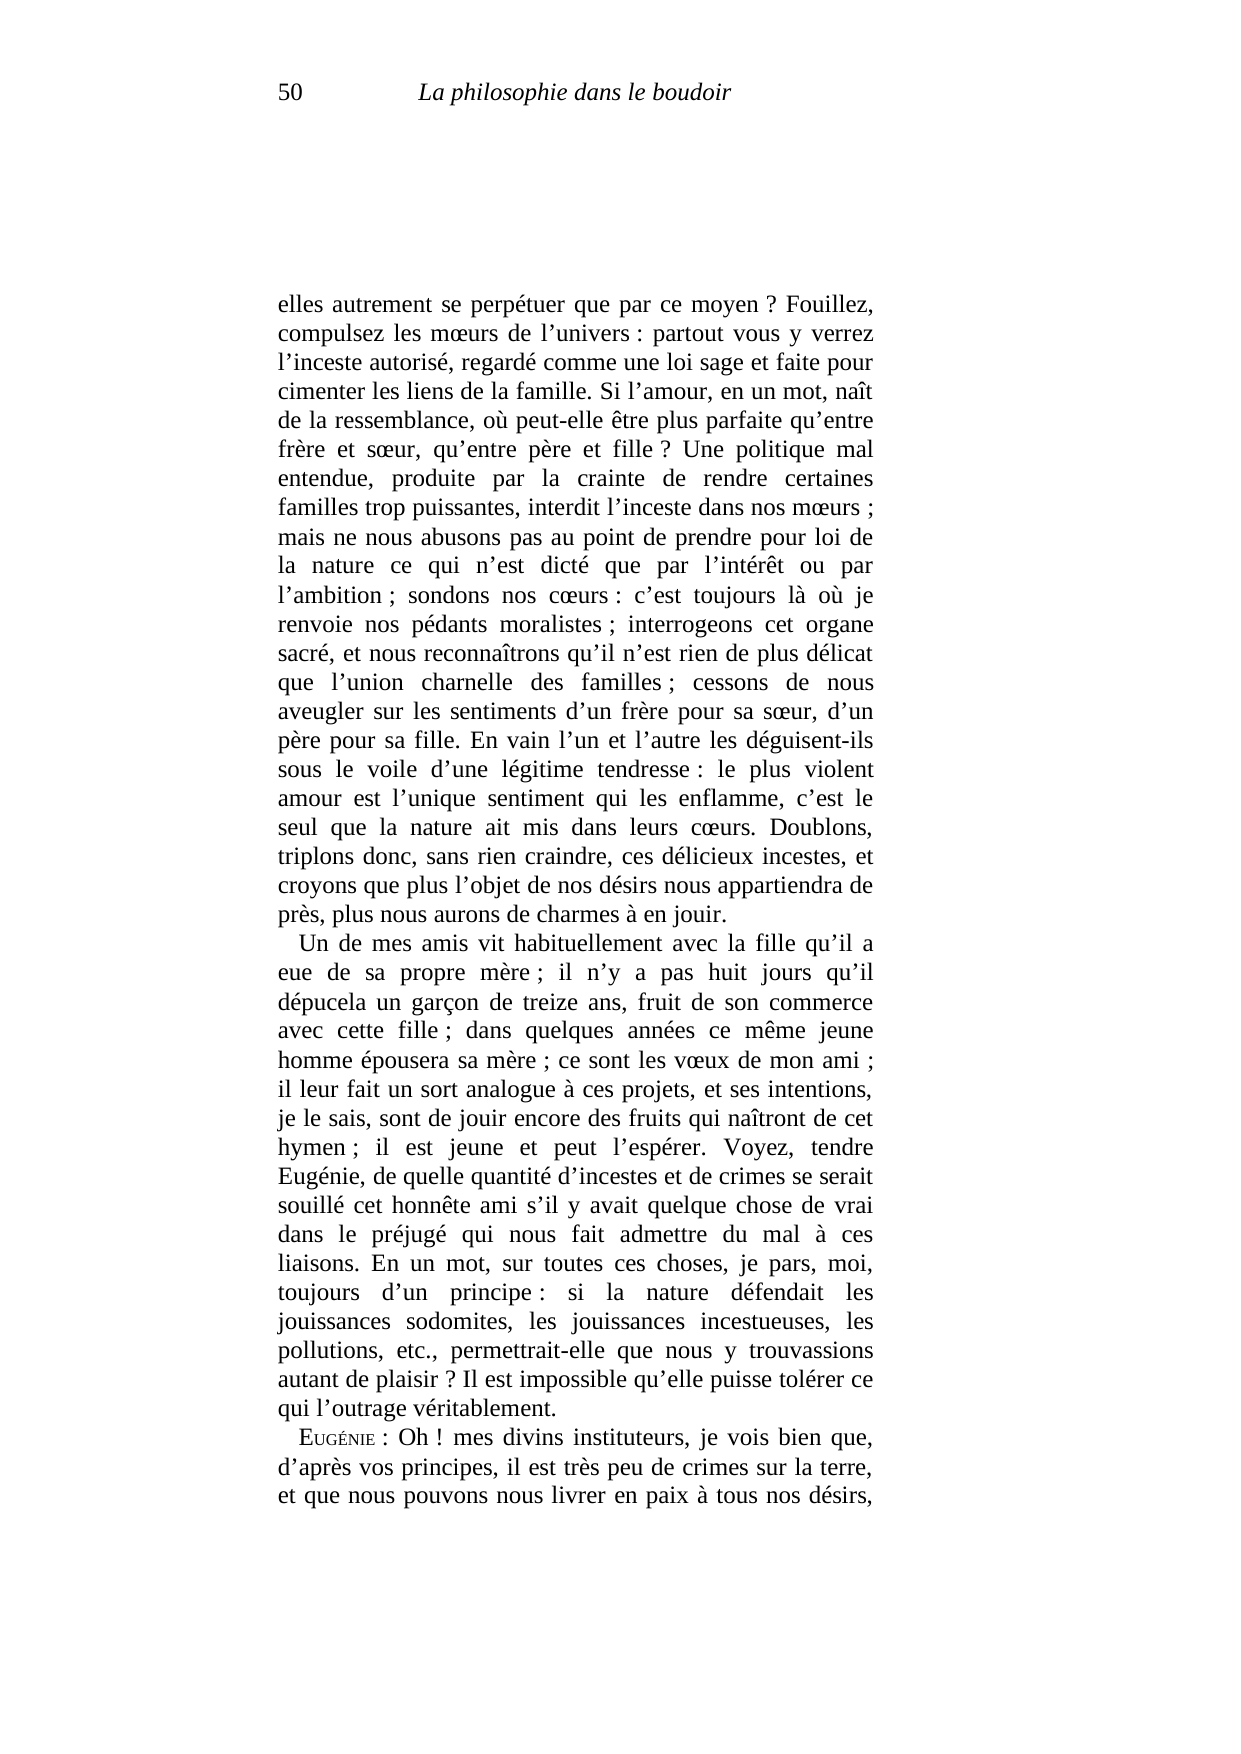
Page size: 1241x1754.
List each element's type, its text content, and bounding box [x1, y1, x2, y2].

text elles autrement se perpétuer que par ce moyen ? Fouillez, compulsez les mœurs de l’univers : partout vous y verrez l’inceste autorisé, regardé comme une loi sage et faite pour cimenter les liens de la famille. Si l’amour, en un mot, naît de la ressemblance, où peut-elle être plus parfaite qu’entre frère et sœur, qu’entre père et fille ? Une politique mal entendue, produite par la crainte de rendre certaines familles trop puissantes, interdit l’inceste dans nos mœurs ; mais ne nous abusons pas au point de prendre pour loi de la nature ce qui n’est dicté que par l’intérêt ou par l’ambition ; sondons nos cœurs : c’est toujours là où je renvoie nos pédants moralistes ; interrogeons cet organe sacré, et nous reconnaîtrons qu’il n’est rien de plus délicat que l’union charnelle des familles ; cessons de nous aveugler sur les sentiments d’un frère pour sa sœur, d’un père pour sa fille. En vain l’un et l’autre les déguisent-ils sous le voile d’une légitime tendresse : le plus violent amour est l’unique sentiment qui les enflamme, c’est le seul que la nature ait mis dans leurs cœurs. Doublons, triplons donc, sans rien craindre, ces délicieux incestes, et croyons que plus l’objet de nos désirs nous appartiendra de près, plus nous aurons de charmes à en jouir. [278, 289, 874, 928]
text Un de mes amis vit habituellement avec la fille qu’il a eue de sa propre mère ; il n’y a pas huit jours qu’il dépucela un garçon de treize ans, fruit de son commerce avec cette fille ; dans quelques années ce même jeune homme épousera sa mère ; ce sont les vœux de mon ami ; il leur fait un sort analogue à ces projets, et ses intentions, je le sais, sont de jouir encore des fruits qui naîtront de cet hymen ; il est jeune et peut l’espérer. Voyez, tendre Eugénie, de quelle quantité d’incestes et de crimes se serait souillé cet honnête ami s’il y avait quelque chose de vrai dans le préjugé qui nous fait admettre du mal à ces liaisons. En un mot, sur toutes ces choses, je pars, moi, toujours d’un principe : si la nature défendait les jouissances sodomites, les jouissances incestueuses, les pollutions, etc., permettrait-elle que nous y trouvassions autant de plaisir ? Il est impossible qu’elle puisse tolérer ce qui l’outrage véritablement. [278, 928, 874, 1422]
text Eugénie : Oh ! mes divins instituteurs, je vois bien que, d’après vos principes, il est très peu de crimes sur la terre, et que nous pouvons nous livrer en paix à tous nos désirs, [278, 1422, 874, 1509]
